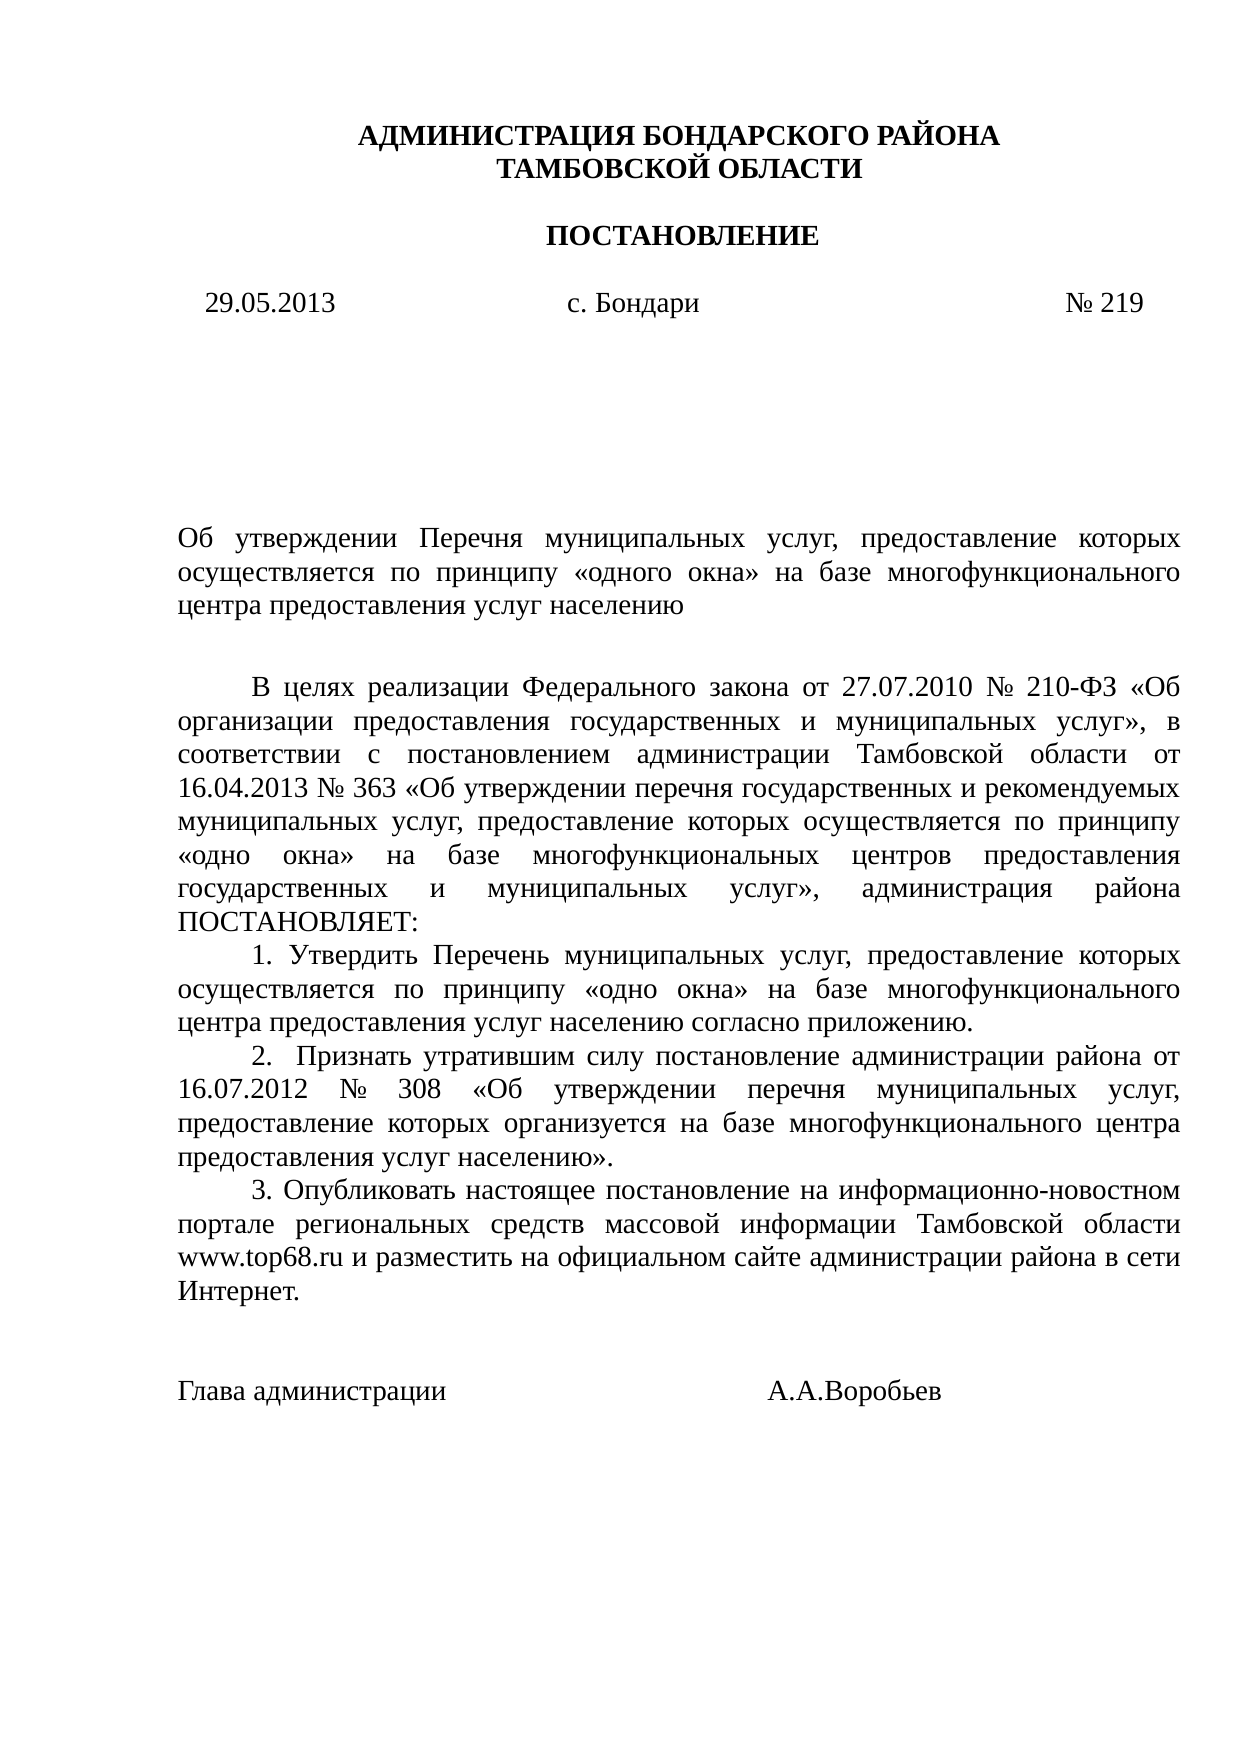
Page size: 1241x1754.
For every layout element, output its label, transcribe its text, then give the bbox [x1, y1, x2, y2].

text ТАМБОВСКОЙ ОБЛАСТИ [177, 152, 1181, 185]
text 2. Признать утратившим силу постановление администрации района от 16.07.2012 № 308 «Об утверждении перечня муниципальных услуг, предоставление которых организуется на базе многофункционального центра предоставления услуг населению». [177, 1038, 1181, 1172]
text 3. Опубликовать настоящее постановление на информационно-новостном портале региональных средств массовой информации Тамбовской области www.top68.ru и разместить на официальном сайте администрации района в сети Интернет. [177, 1172, 1181, 1307]
subtitle ПОСТАНОВЛЕНИЕ [177, 219, 1181, 252]
text 29.05.2013 с. Бондари № 219 [177, 286, 1181, 319]
text Об утверждении Перечня муниципальных услуг, предоставление которых осуществляется по принципу «одного окна» на базе многофункционального центра предоставления услуг населению [177, 521, 1181, 621]
subtitle В целях реализации Федерального закона от 27.07.2010 № 210-ФЗ «Об организации предоставления государственных и муниципальных услуг», в соответствии с постановлением администрации Тамбовской области от 16.04.2013 № 363 «Об утверждении перечня государственных и рекомендуемых муниципальных услуг, предоставление которых осуществляется по принципу «одно окна» на базе многофункциональных центров предоставления государственных и муниципальных услуг», администрация района ПОСТАНОВЛЯЕТ: [177, 669, 1181, 938]
text 1. Утвердить Перечень муниципальных услуг, предоставление которых осуществляется по принципу «одно окна» на базе многофункционального центра предоставления услуг населению согласно приложению. [177, 938, 1181, 1038]
subtitle АДМИНИСТРАЦИЯ БОНДАРСКОГО РАЙОНА [177, 118, 1181, 152]
text Глава администрации А.А.Воробьев [177, 1374, 1181, 1407]
